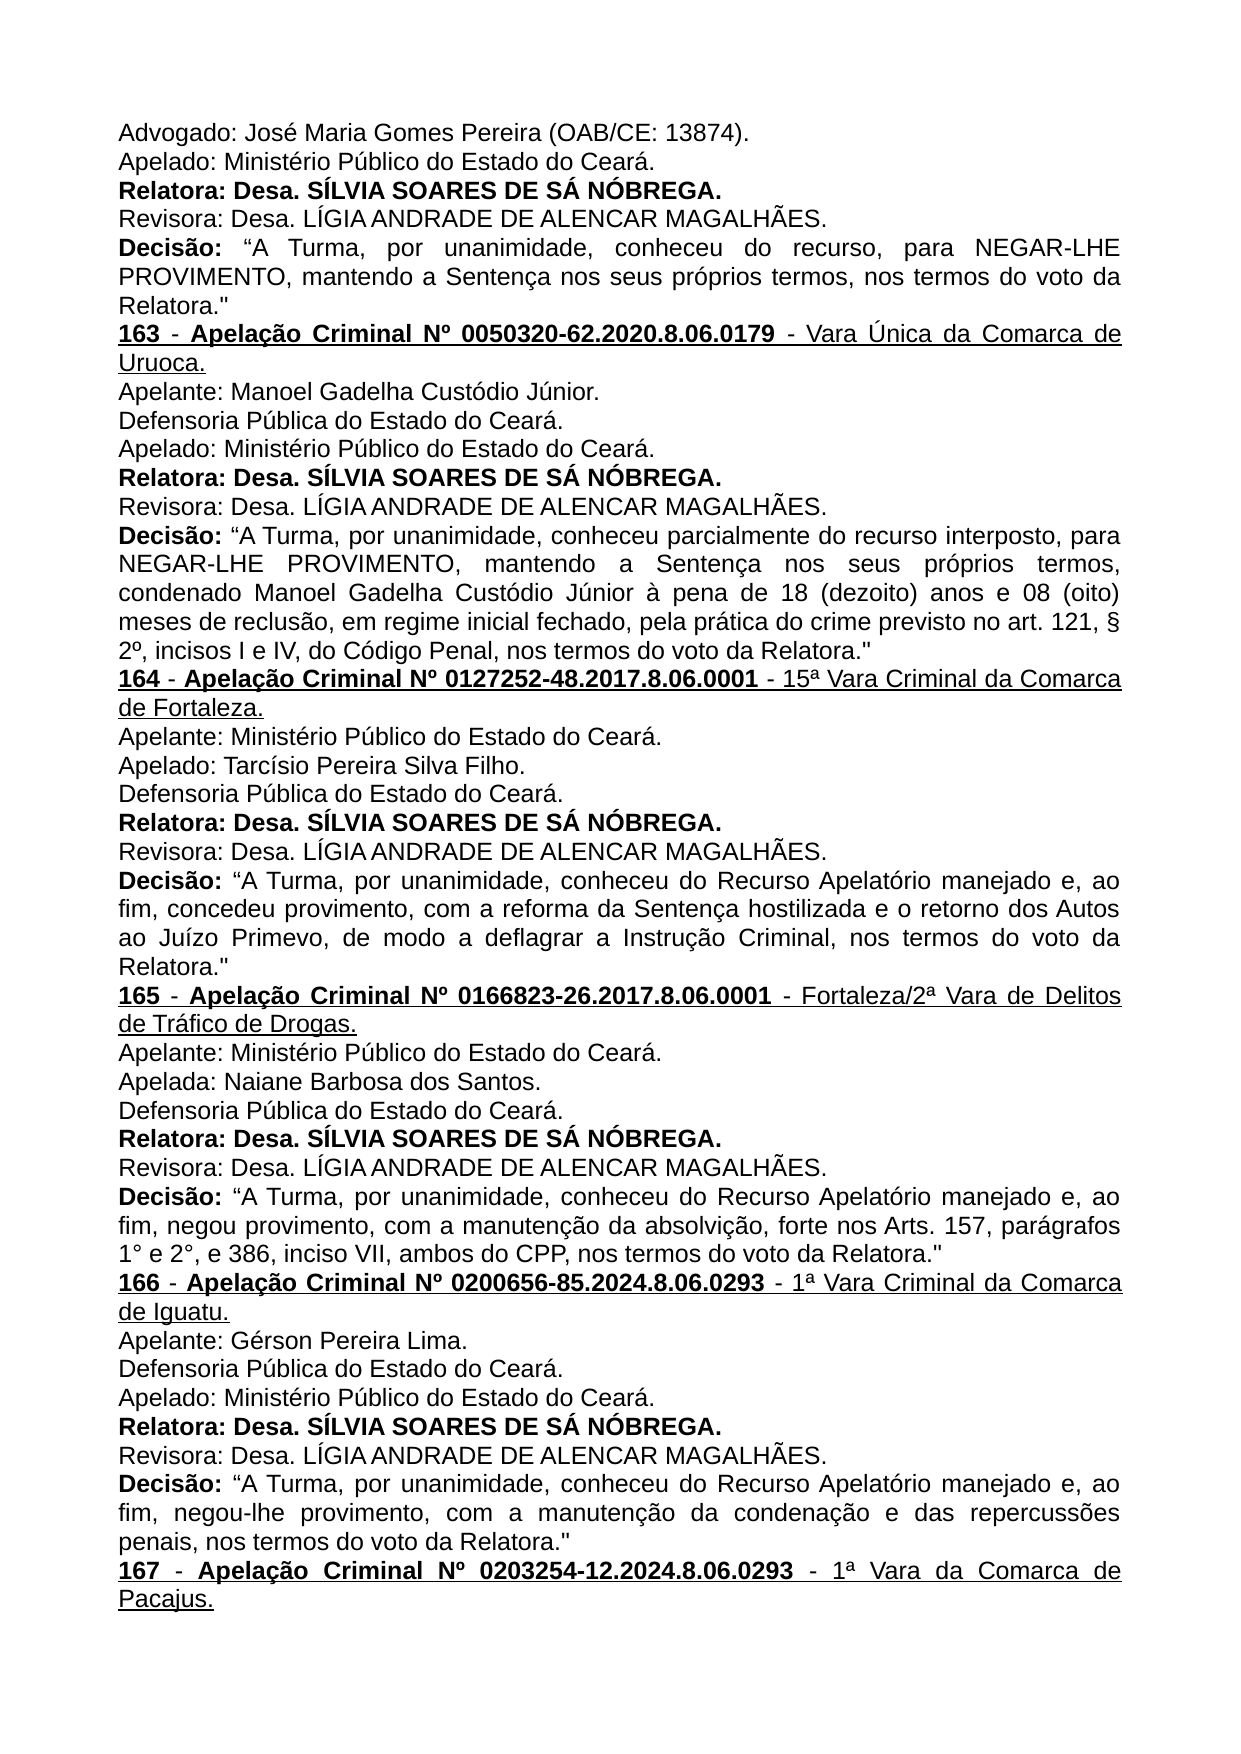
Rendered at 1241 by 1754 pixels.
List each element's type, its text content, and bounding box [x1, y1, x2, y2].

text 165 - Apelação Criminal Nº 0166823-26.2017.8.06.0001 - Fortaleza/2ª Vara de Delitos [118, 981, 1122, 1006]
text 167 - Apelação Criminal Nº 0203254-12.2024.8.06.0293 - 1ª Vara da Comarca de [118, 1556, 1122, 1581]
text Revisora: Desa. LÍGIA ANDRADE DE ALENCAR MAGALHÃES. [118, 1153, 1122, 1182]
text Decisão: “A Turma, por unanimidade, conheceu do Recurso Apelatório manejado e, ao fim, concedeu provimento, com a reforma da Sentença hostilizada e o retorno dos Autos ao Juízo Primevo, de modo a deflagrar a Instrução Criminal, nos termos do voto da Relatora." [118, 866, 1122, 981]
text Pacajus. [118, 1582, 1122, 1613]
text 164 - Apelação Criminal Nº 0127252-48.2017.8.06.0001 - 15ª Vara Criminal da Comarca [118, 664, 1122, 689]
text Relatora: Desa. SÍLVIA SOARES DE SÁ NÓBREGA. [118, 808, 1122, 837]
text Apelado: Ministério Público do Estado do Ceará. [118, 147, 1122, 176]
text Apelada: Naiane Barbosa dos Santos. [118, 1067, 1122, 1096]
text de Tráfico de Drogas. [118, 1007, 1122, 1038]
text Defensoria Pública do Estado do Ceará. [118, 1354, 1122, 1383]
text 163 - Apelação Criminal Nº 0050320-62.2020.8.06.0179 - Vara Única da Comarca de [118, 319, 1122, 344]
text Relatora: Desa. SÍLVIA SOARES DE SÁ NÓBREGA. [118, 176, 1122, 204]
text Decisão: “A Turma, por unanimidade, conheceu do Recurso Apelatório manejado e, ao fim, negou-lhe provimento, com a manutenção da condenação e das repercussões penais, nos termos do voto da Relatora." [118, 1469, 1122, 1556]
text 166 - Apelação Criminal Nº 0200656-85.2024.8.06.0293 - 1ª Vara Criminal da Comarca [118, 1268, 1122, 1293]
text Relatora: Desa. SÍLVIA SOARES DE SÁ NÓBREGA. [118, 1124, 1122, 1153]
text Uruoca. [118, 346, 1122, 377]
text de Fortaleza. [118, 691, 1122, 722]
text Apelante: Gérson Pereira Lima. [118, 1326, 1122, 1354]
text de Iguatu. [118, 1294, 1122, 1326]
text Defensoria Pública do Estado do Ceará. [118, 406, 1122, 434]
text Defensoria Pública do Estado do Ceará. [118, 779, 1122, 808]
text Apelante: Ministério Público do Estado do Ceará. [118, 722, 1122, 751]
text Relatora: Desa. SÍLVIA SOARES DE SÁ NÓBREGA. [118, 463, 1122, 492]
text Relatora: Desa. SÍLVIA SOARES DE SÁ NÓBREGA. [118, 1412, 1122, 1441]
text Apelante: Ministério Público do Estado do Ceará. [118, 1038, 1122, 1067]
text Decisão: “A Turma, por unanimidade, conheceu parcialmente do recurso interposto, para NEGAR-LHE PROVIMENTO, mantendo a Sentença nos seus próprios termos, condenado Manoel Gadelha Custódio Júnior à pena de 18 (dezoito) anos e 08 (oito) meses de reclusão, em regime inicial fechado, pela prática do crime previsto no art. 121, § 2º, incisos I e IV, do Código Penal, nos termos do voto da Relatora." [118, 521, 1122, 664]
text Revisora: Desa. LÍGIA ANDRADE DE ALENCAR MAGALHÃES. [118, 204, 1122, 233]
text Advogado: José Maria Gomes Pereira (OAB/CE: 13874). [118, 118, 1122, 147]
text Revisora: Desa. LÍGIA ANDRADE DE ALENCAR MAGALHÃES. [118, 1441, 1122, 1469]
text Apelado: Ministério Público do Estado do Ceará. [118, 1383, 1122, 1412]
text Apelado: Ministério Público do Estado do Ceará. [118, 434, 1122, 463]
text Revisora: Desa. LÍGIA ANDRADE DE ALENCAR MAGALHÃES. [118, 837, 1122, 866]
text Revisora: Desa. LÍGIA ANDRADE DE ALENCAR MAGALHÃES. [118, 492, 1122, 521]
text Decisão: “A Turma, por unanimidade, conheceu do Recurso Apelatório manejado e, ao fim, negou provimento, com a manutenção da absolvição, forte nos Arts. 157, parágrafos 1° e 2°, e 386, inciso VII, ambos do CPP, nos termos do voto da Relatora." [118, 1182, 1122, 1268]
text Decisão: “A Turma, por unanimidade, conheceu do recurso, para NEGAR-LHE PROVIMENTO, mantendo a Sentença nos seus próprios termos, nos termos do voto da Relatora." [118, 233, 1122, 319]
text Apelante: Manoel Gadelha Custódio Júnior. [118, 377, 1122, 406]
text Apelado: Tarcísio Pereira Silva Filho. [118, 751, 1122, 779]
text Defensoria Pública do Estado do Ceará. [118, 1096, 1122, 1124]
